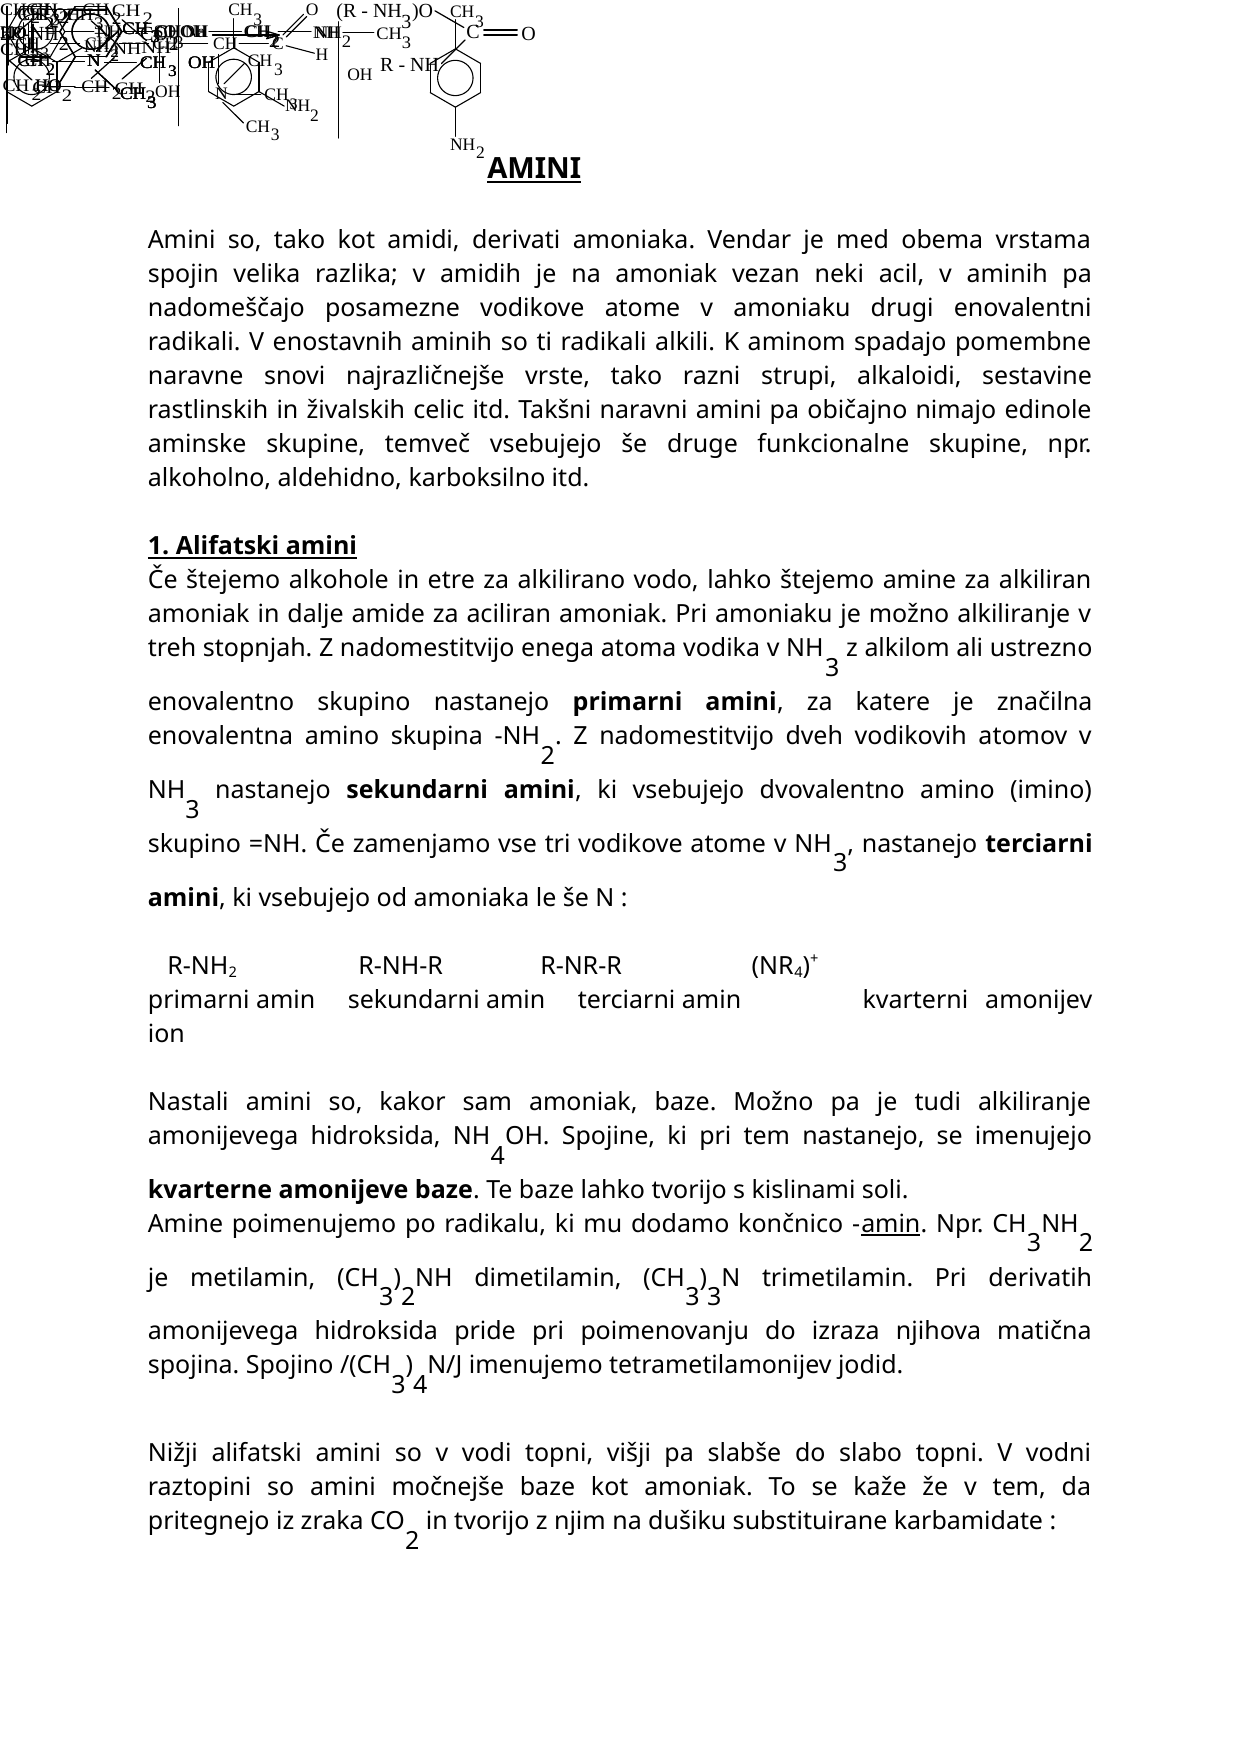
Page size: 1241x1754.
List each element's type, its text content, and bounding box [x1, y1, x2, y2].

text Nastali amini so, kakor sam amoniak, baze. Možno pa je tudi alkiliranje amonijevega hidroksida, NH4OH. Spojine, ki pri tem nastanejo, se imenujejo kvarterne amonijeve baze. Te baze lahko tvorijo s kislinami soli. [148, 1083, 1093, 1205]
text Če štejemo alkohole in etre za alkilirano vodo, lahko štejemo amine za alkiliran amoniak in dalje amide za aciliran amoniak. Pri amoniaku je možno alkiliranje v treh stopnjah. Z nadomestitvijo enega atoma vodika v NH3 z alkilom ali ustrezno enovalentno skupino nastanejo primarni amini, za katere je značilna enovalentna amino skupina -NH2. Z nadomestitvijo dveh vodikovih atomov v NH3 nastanejo sekundarni amini, ki vsebujejo dvovalentno amino (imino) skupino =NH. Če zamenjamo vse tri vodikove atome v NH3, nastanejo terciarni amini, ki vsebujejo od amoniaka le še N : [148, 562, 1093, 913]
text 1. Alifatski amini [148, 528, 1093, 562]
text primarni amin sekundarni amin terciarni amin kvarterni amonijev ion [148, 981, 1093, 1049]
text AMINI [148, 148, 1093, 187]
text Nižji alifatski amini so v vodi topni, višji pa slabše do slabo topni. V vodni raztopini so amini močnejše baze kot amoniak. To se kaže že v tem, da pritegnejo iz zraka CO2 in tvorijo z njim na dušiku substituirane karbamidate : [148, 1435, 1093, 1557]
text Amine poimenujemo po radikalu, ki mu dodamo končnico -amin. Npr. CH3NH2 je metilamin, (CH3)2NH dimetilamin, (CH3)3N trimetilamin. Pri derivatih amonijevega hidroksida pride pri poimenovanju do izraza njihova matična spojina. Spojino /(CH3)4N/J imenujemo tetrametilamonijev jodid. [148, 1205, 1093, 1401]
text Amini so, tako kot amidi, derivati amoniaka. Vendar je med obema vrstama spojin velika razlika; v amidih je na amoniak vezan neki acil, v aminih pa nadomeščajo posamezne vodikove atome v amoniaku drugi enovalentni radikali. V enostavnih aminih so ti radikali alkili. K aminom spadajo pomembne naravne snovi najrazličnejše vrste, tako razni strupi, alkaloidi, sestavine rastlinskih in živalskih celic itd. Takšni naravni amini pa običajno nimajo edinole aminske skupine, temveč vsebujejo še druge funkcionalne skupine, npr. alkoholno, aldehidno, karboksilno itd. [148, 221, 1093, 494]
text R-NH2 R-NH-R R-NR-R (NR4)+ [148, 947, 1093, 981]
